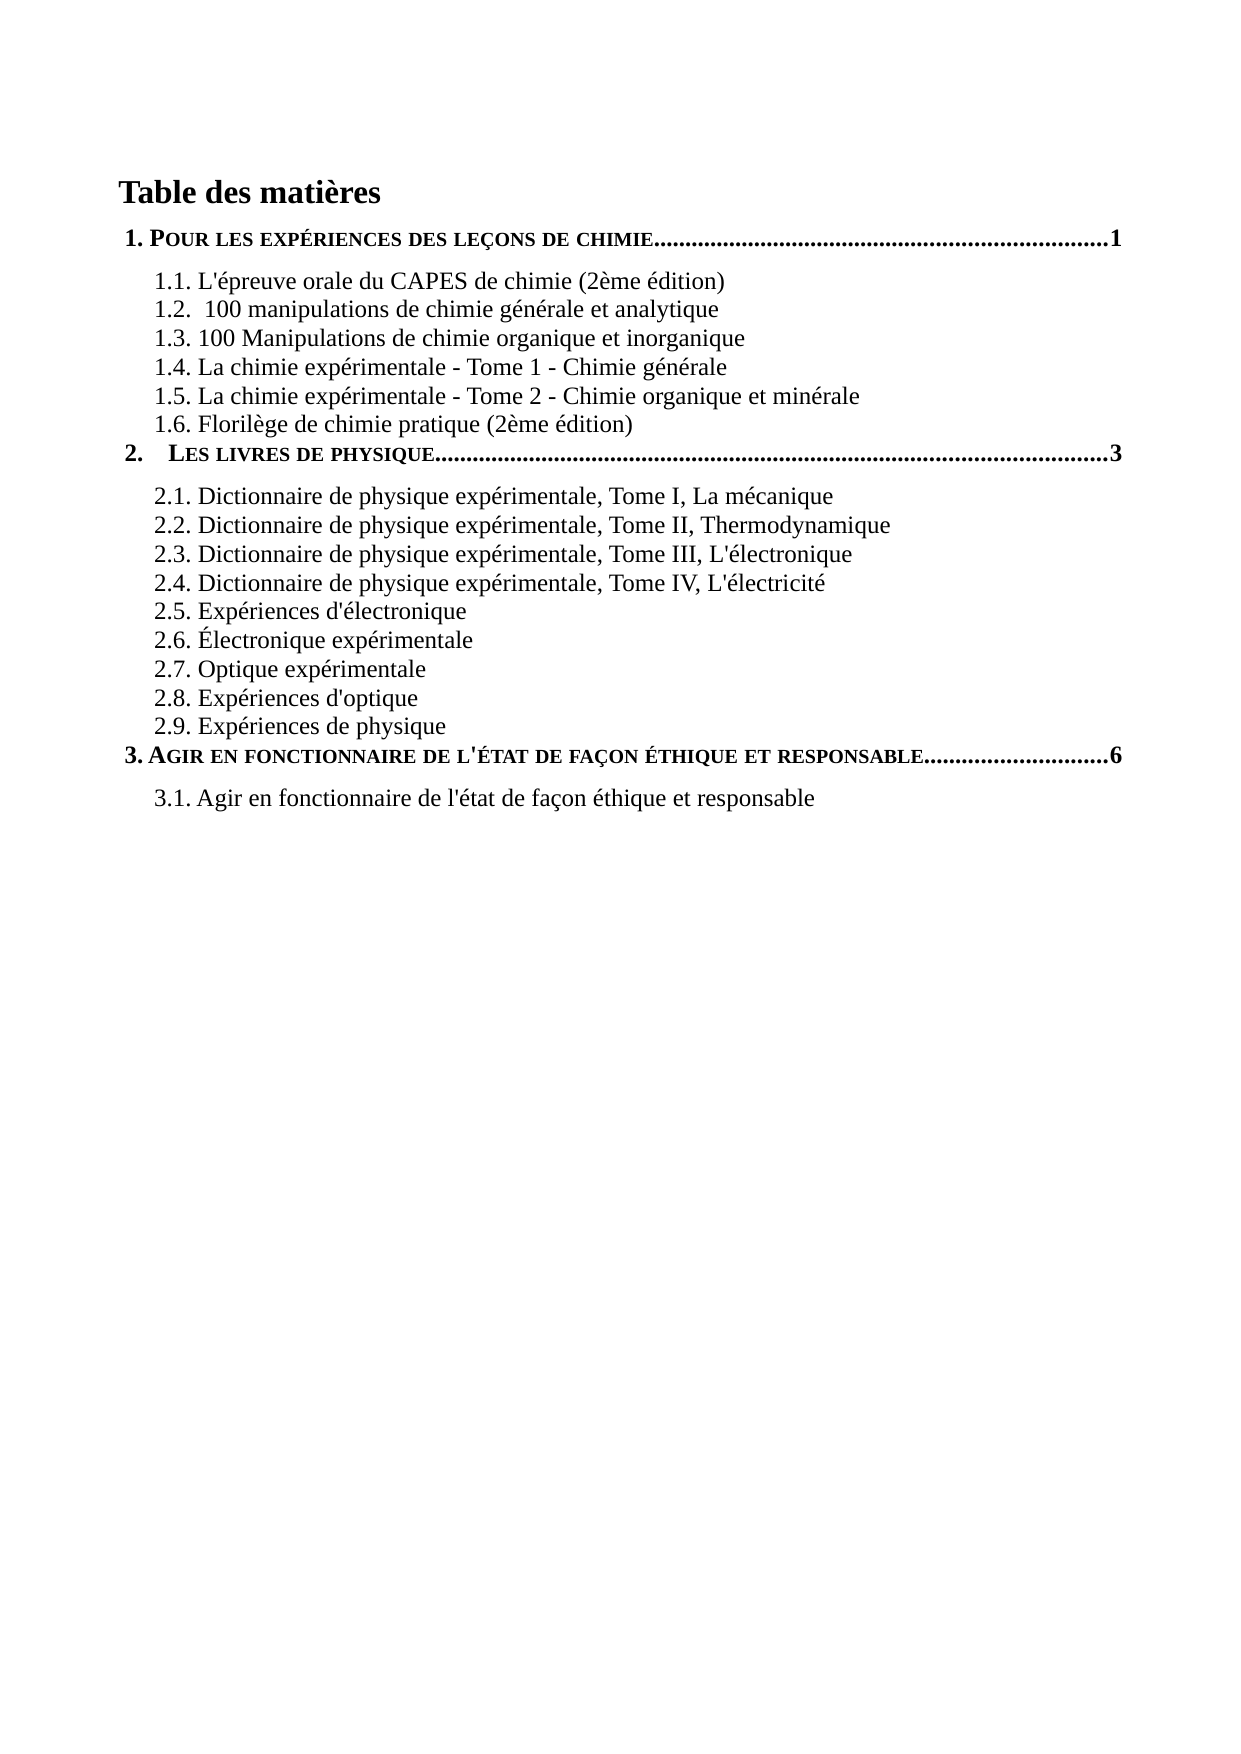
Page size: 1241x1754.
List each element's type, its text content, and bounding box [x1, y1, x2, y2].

text 2.1. Dictionnaire de physique expérimentale, Tome I, La mécanique [148, 481, 1122, 510]
text 1.4. La chimie expérimentale - Tome 1 - Chimie générale [148, 352, 1122, 381]
text 3.1. Agir en fonctionnaire de l'état de façon éthique et responsable [148, 783, 1122, 812]
text 1.1. L'épreuve orale du CAPES de chimie (2ème édition) [148, 266, 1122, 294]
text 2.8. Expériences d'optique [148, 683, 1122, 711]
text 1.6. Florilège de chimie pratique (2ème édition) [148, 409, 1122, 438]
text 2.4. Dictionnaire de physique expérimentale, Tome IV, L'électricité [148, 568, 1122, 596]
text 1.2. 100 manipulations de chimie générale et analytique [148, 294, 1122, 323]
text 2.2. Dictionnaire de physique expérimentale, Tome II, Thermodynamique [148, 510, 1122, 539]
text 2.5. Expériences d'électronique [148, 596, 1122, 625]
text 2.3. Dictionnaire de physique expérimentale, Tome III, L'électronique [148, 539, 1122, 568]
text 3. Agir en fonctionnaire de l'état de façon éthique et responsable 6 [118, 740, 1122, 769]
text 1. Pour les expériences des leçons de chimie 1 [118, 223, 1122, 251]
text 2.7. Optique expérimentale [148, 654, 1122, 683]
text 1.3. 100 Manipulations de chimie organique et inorganique [148, 323, 1122, 352]
text 1.5. La chimie expérimentale - Tome 2 - Chimie organique et minérale [148, 381, 1122, 409]
subtitle Table des matières [118, 172, 1122, 210]
text 2. Les livres de physique 3 [118, 438, 1122, 467]
text 2.6. Électronique expérimentale [148, 625, 1122, 654]
text 2.9. Expériences de physique [148, 711, 1122, 740]
